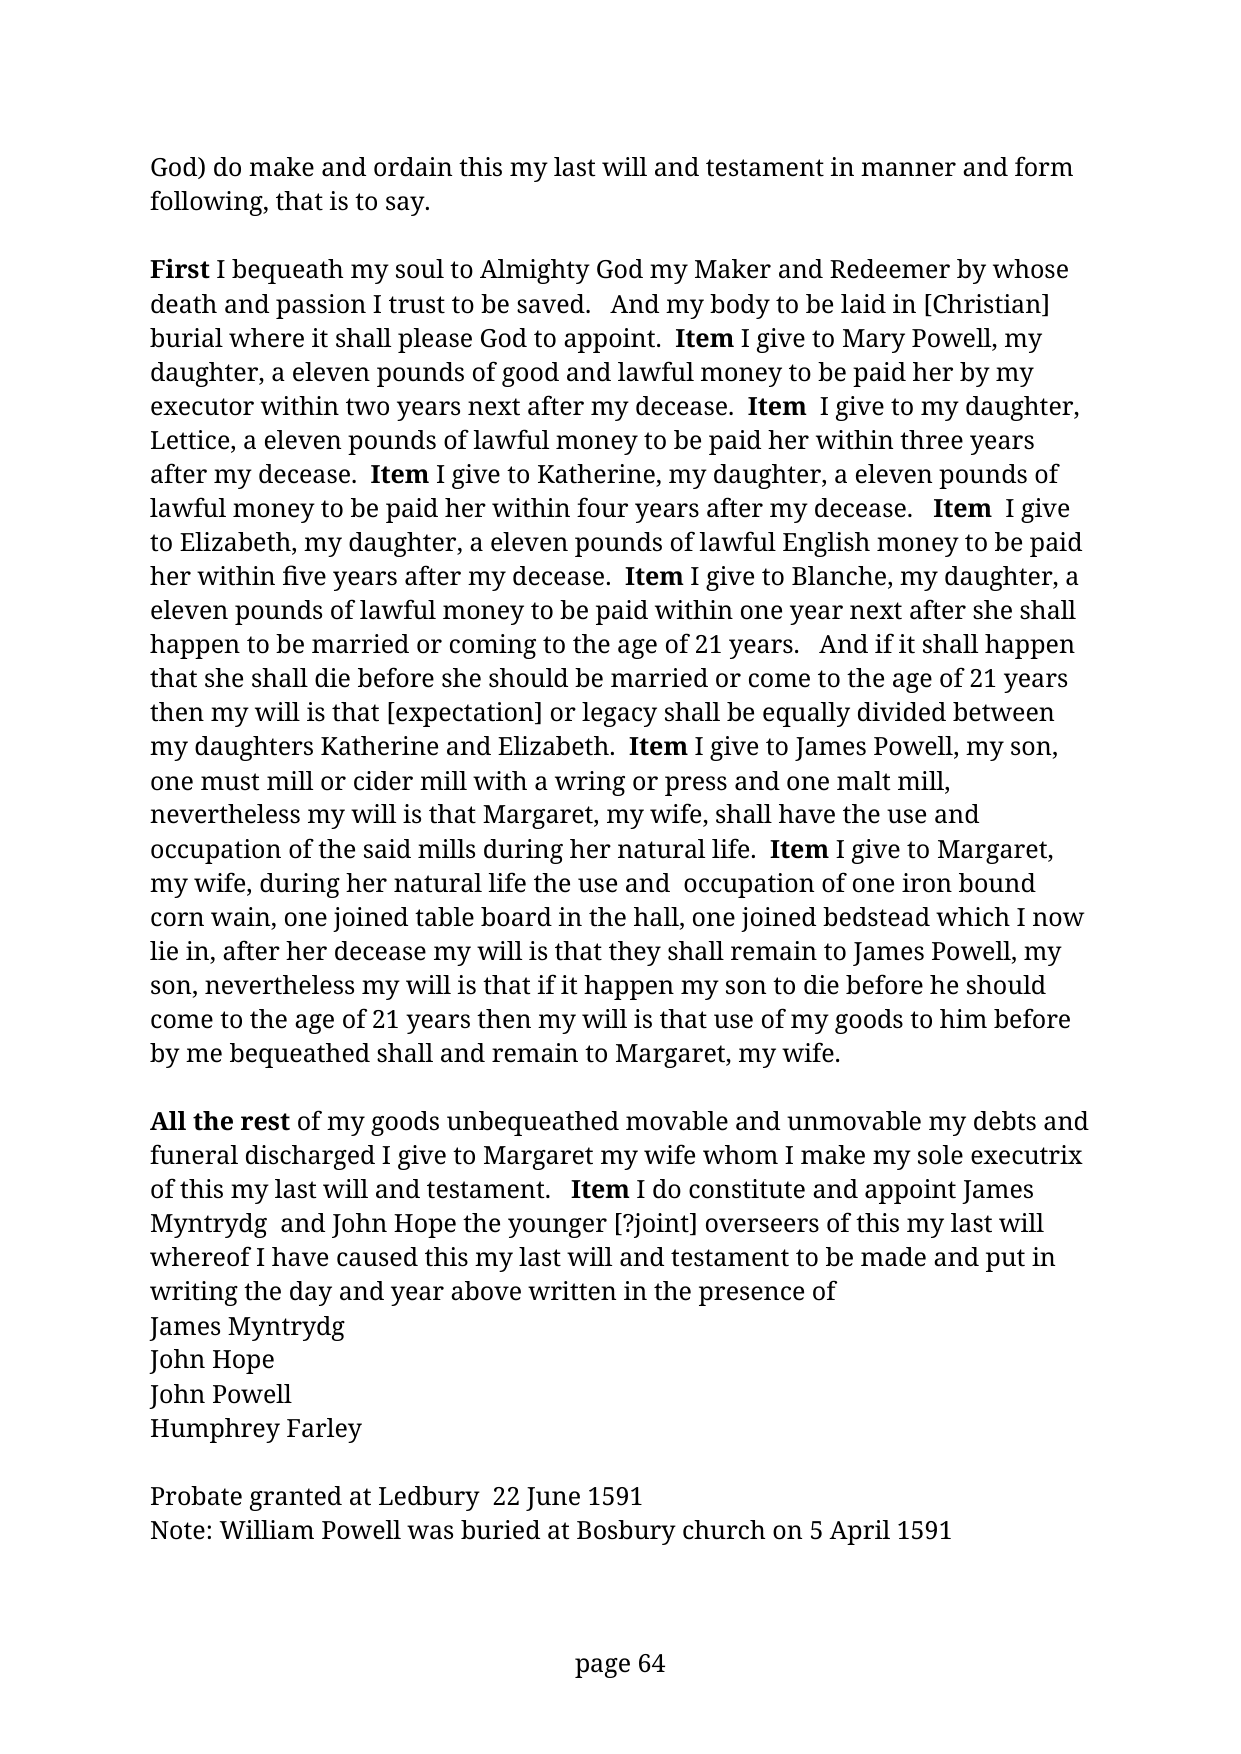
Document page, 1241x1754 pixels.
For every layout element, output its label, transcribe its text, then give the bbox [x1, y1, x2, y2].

text All the rest of my goods unbequeathed movable and unmovable my debts and funeral discharged I give to Margaret my wife whom I make my sole executrix of this my last will and testament. Item I do constitute and appoint James Myntrydg and John Hope the younger [?joint] overseers of this my last will whereof I have caused this my last will and testament to be made and put in writing the day and year above written in the presence of [150, 1104, 1090, 1308]
text Note: William Powell was buried at Bosbury church on 5 April 1591 [150, 1512, 1090, 1547]
text First I bequeath my soul to Almighty God my Maker and Redeemer by whose death and passion I trust to be saved. And my body to be laid in [Christian] burial where it shall please God to appoint. Item I give to Mary Powell, my daughter, a eleven pounds of good and lawful money to be paid her by my executor within two years next after my decease. Item I give to my daughter, Lettice, a eleven pounds of lawful money to be paid her within three years after my decease. Item I give to Katherine, my daughter, a eleven pounds of lawful money to be paid her within four years after my decease. Item I give to Elizabeth, my daughter, a eleven pounds of lawful English money to be paid her within five years after my decease. Item I give to Blanche, my daughter, a eleven pounds of lawful money to be paid within one year next after she shall happen to be married or coming to the age of 21 years. And if it shall happen that she shall die before she should be married or come to the age of 21 years then my will is that [expectation] or legacy shall be equally divided between my daughters Katherine and Elizabeth. Item I give to James Powell, my son, one must mill or cider mill with a wring or press and one malt mill, nevertheless my will is that Margaret, my wife, shall have the use and occupation of the said mills during her natural life. Item I give to Margaret, my wife, during her natural life the use and occupation of one iron bound corn wain, one joined table board in the hall, one joined bedstead which I now lie in, after her decease my will is that they shall remain to James Powell, my son, nevertheless my will is that if it happen my son to die before he should come to the age of 21 years then my will is that use of my goods to him before by me bequeathed shall and remain to Margaret, my wife. [150, 252, 1090, 1070]
text John Hope [150, 1342, 1090, 1376]
text Humphrey Farley [150, 1410, 1090, 1444]
text Probate granted at Ledbury 22 June 1591 [150, 1478, 1090, 1512]
text James Myntrydg [150, 1308, 1090, 1342]
text God) do make and ordain this my last will and testament in manner and form following, that is to say. [150, 150, 1090, 218]
text John Powell [150, 1376, 1090, 1410]
